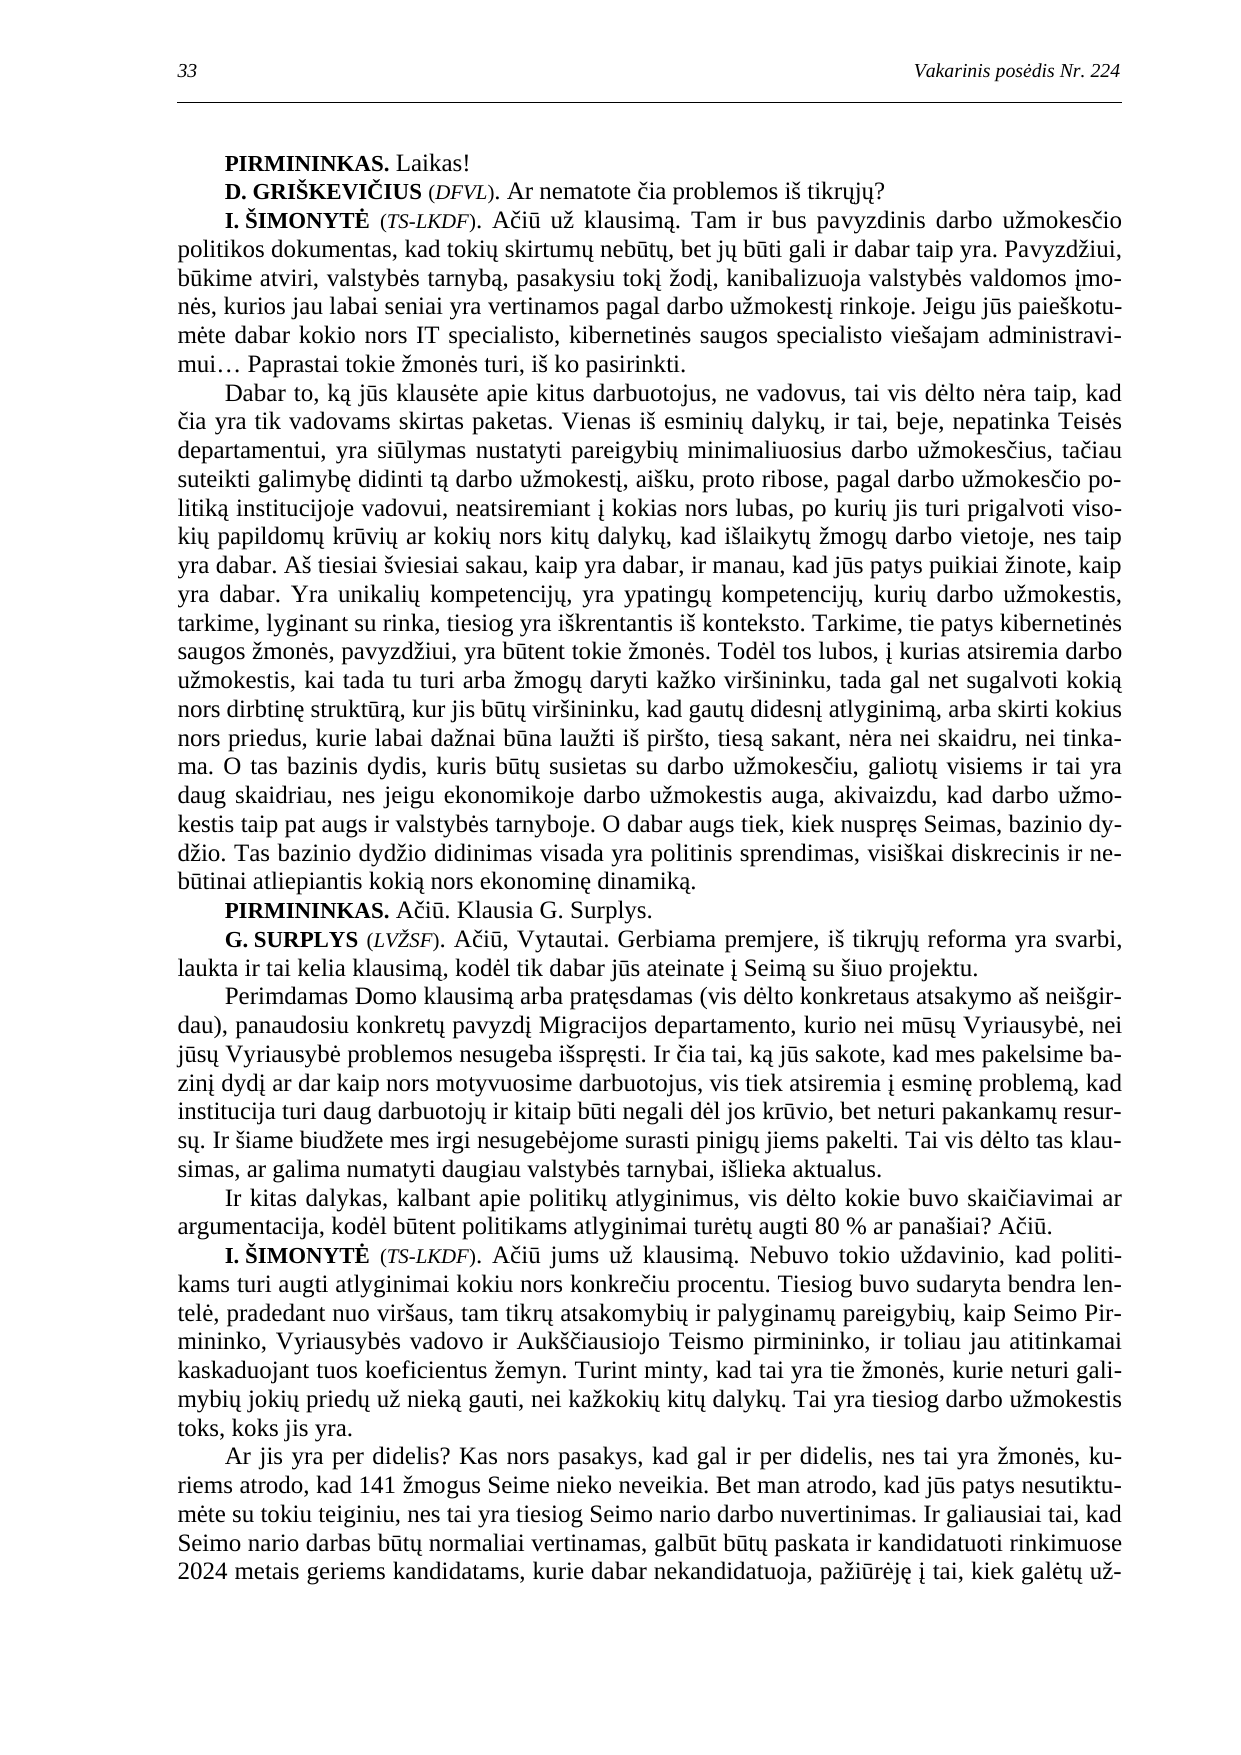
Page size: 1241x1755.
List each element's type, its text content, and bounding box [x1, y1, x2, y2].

text I. ŠIMONYTĖ (TS-LKDF). Ačiū už klau­si­mą. Tam ir bus pa­vyz­di­nis dar­bo už­mo­kes­čio po­li­ti­kos do­ku­men­tas, kad to­kių skir­tu­mų ne­bū­tų, bet jų bū­ti ga­li ir da­bar taip yra. Pa­vyz­džiui, bū­ki­me at­vi­ri, vals­ty­bės tar­ny­bą, pa­sa­ky­siu to­kį žo­dį, ka­ni­ba­li­zuo­ja vals­ty­bės val­do­mos įmo­nės, ku­rios jau la­bai se­niai yra ver­ti­na­mos pa­gal dar­bo už­mo­kes­tį rin­ko­je. Jei­gu jūs pa­ieš­ko­tu­mė­te da­bar ko­kio nors IT spe­cia­lis­to, ki­ber­ne­ti­nės sau­gos spe­cia­lis­to vie­ša­jam ad­mi­nist­ra­vi­mui… Pa­pras­tai to­kie žmo­nės tu­ri, iš ko pa­si­rink­ti. [177, 205, 1122, 378]
text Da­bar to, ką jūs klau­sė­te apie ki­tus dar­buo­to­jus, ne va­do­vus, tai vis dėl­to nė­ra taip, kad čia yra tik va­do­vams skir­tas pa­ke­tas. Vie­nas iš es­mi­nių da­ly­kų, ir tai, be­je, ne­pa­tin­ka Tei­sės de­par­ta­men­tui, yra siū­ly­mas nu­sta­ty­ti pa­rei­gy­bių mi­ni­ma­liuosius dar­bo už­mo­kes­čius, ta­čiau su­teik­ti ga­li­my­bę di­din­ti tą dar­bo už­mo­kes­tį, aiš­ku, pro­to ri­bo­se, pa­gal dar­bo už­mo­kes­čio po­li­ti­ką ins­ti­tu­ci­jo­je va­do­vui, ne­at­si­re­miant į ko­kias nors lu­bas, po ku­rių jis tu­ri pri­gal­vo­ti vi­so­kių pa­pil­do­mų krū­vių ar ko­kių nors ki­tų da­ly­kų, kad iš­lai­ky­tų žmo­gų dar­bo vie­to­je, nes taip yra da­bar. Aš tie­siai švie­siai sa­kau, kaip yra da­bar, ir ma­nau, kad jūs pa­tys pui­kiai ži­no­te, kaip yra da­bar. Yra uni­ka­lių kom­pe­ten­ci­jų, yra ypa­tin­gų kom­pe­ten­ci­jų, ku­rių dar­bo už­mo­kes­tis, tar­ki­me, ly­gi­nant su rin­ka, tie­siog yra iš­kren­tan­tis iš kon­teks­to. Tar­ki­me, tie pa­tys ki­ber­ne­ti­nės sau­gos žmo­nės, pa­vyz­džiui, yra bū­tent to­kie žmo­nės. To­dėl tos lu­bos, į ku­rias at­si­re­mia dar­bo už­mo­kes­tis, kai ta­da tu tu­ri ar­ba žmo­gų da­ry­ti kaž­ko vir­ši­nin­ku, ta­da gal net su­gal­vo­ti ko­kią nors dirb­ti­nę struk­tū­rą, kur jis bū­tų vir­ši­nin­ku, kad gau­tų di­des­nį at­ly­gi­ni­mą, ar­ba skir­ti ko­kius nors prie­dus, ku­rie la­bai daž­nai bū­na lauž­ti iš pirš­to, tie­są sa­kant, nė­ra nei skaid­ru, nei tin­ka­ma. O tas ba­zi­nis dy­dis, ku­ris bū­tų su­sie­tas su dar­bo už­mo­kes­čiu, ga­lio­tų vi­siems ir tai yra daug skaid­riau, nes jei­gu eko­no­mi­ko­je dar­bo už­mo­kes­tis au­ga, aki­vaiz­du, kad dar­bo už­mo­kes­tis taip pat augs ir vals­ty­bės tar­ny­bo­je. O da­bar augs tiek, kiek nu­spręs Sei­mas, ba­zi­nio dy­džio. Tas ba­zi­nio dy­džio di­di­ni­mas vi­sa­da yra po­li­ti­nis spren­di­mas, vi­siš­kai dis­kre­ci­nis ir ne­bū­ti­nai at­lie­pian­tis ko­kią nors eko­no­mi­nę di­na­mi­ką. [177, 378, 1122, 895]
text PIRMININKAS. Lai­kas! [177, 148, 1122, 176]
text I. ŠIMONYTĖ (TS-LKDF). Ačiū jums už klau­si­mą. Ne­bu­vo to­kio už­da­vi­nio, kad po­li­ti­kams tu­ri aug­ti at­ly­gi­ni­mai ko­kiu nors kon­kre­čiu pro­cen­tu. Tie­siog bu­vo su­da­ry­ta ben­dra len­te­lė, pra­de­dant nuo vir­šaus, tam tik­rų at­sa­ko­my­bių ir pa­ly­gi­na­mų pa­rei­gy­bių, kaip Sei­mo Pir­mi­nin­ko, Vy­riau­sy­bės va­do­vo ir Aukš­čiau­sio­jo Teis­mo pir­mi­nin­ko, ir to­liau jau ati­tin­ka­mai kas­ka­duo­jant tuos ko­e­fi­cien­tus že­myn. Tu­rint min­ty, kad tai yra tie žmo­nės, ku­rie ne­tu­ri ga­li­my­bių jo­kių prie­dų už nie­ką gau­ti, nei kaž­ko­kių ki­tų da­ly­kų. Tai yra tie­siog dar­bo už­mo­kes­tis toks, koks jis yra. [177, 1240, 1122, 1441]
text G. SURPLYS (LVŽSF). Ačiū, Vy­tau­tai. Ger­bia­ma prem­je­re, iš tik­rų­jų re­for­ma yra svar­bi, lauk­ta ir tai ke­lia klau­si­mą, ko­dėl tik da­bar jūs at­ei­na­te į Sei­mą su šiuo pro­jek­tu. [177, 924, 1122, 981]
text PIRMININKAS. Ačiū. Klau­sia G. Sur­plys. [177, 895, 1122, 924]
text Per­im­da­mas Do­mo klau­si­mą ar­ba pra­tęs­da­mas (vis dėl­to kon­kre­taus at­sa­ky­mo aš ne­iš­gir­dau), pa­nau­do­siu kon­kre­tų pa­vyz­dį Mig­ra­ci­jos de­par­ta­men­to, ku­rio nei mū­sų Vy­riau­sy­bė, nei jū­sų Vy­riau­sy­bė pro­ble­mos ne­su­ge­ba iš­spręs­ti. Ir čia tai, ką jūs sa­ko­te, kad mes pa­kel­si­me ba­zi­nį dy­dį ar dar kaip nors mo­ty­vuo­si­me dar­buo­to­jus, vis tiek at­si­re­mia į es­mi­nę pro­ble­mą, kad ins­ti­tu­ci­ja tu­ri daug dar­buo­to­jų ir ki­taip bū­ti ne­ga­li dėl jos krū­vio, bet ne­tu­ri pa­kan­ka­mų re­sur­sų. Ir šia­me biu­dže­te mes ir­gi ne­su­ge­bė­jo­me su­ras­ti pi­ni­gų jiems pa­kel­ti. Tai vis dėl­to tas klau­si­mas, ar ga­li­ma nu­ma­ty­ti dau­giau vals­ty­bės tar­ny­bai, iš­lie­ka ak­tu­a­lus. [177, 981, 1122, 1183]
text Ir ki­tas da­ly­kas, kal­bant apie po­li­ti­kų at­ly­gi­ni­mus, vis dėl­to ko­kie bu­vo skai­čia­vi­mai ar ar­gu­men­ta­ci­ja, ko­dėl bū­tent po­li­ti­kams at­ly­gi­ni­mai tu­rė­tų aug­ti 80 % ar pa­na­šiai? Ačiū. [177, 1183, 1122, 1240]
text Ar jis yra per di­de­lis? Kas nors pa­sa­kys, kad gal ir per di­de­lis, nes tai yra žmo­nės, ku­riems at­ro­do, kad 141 žmo­gus Sei­me nie­ko ne­vei­kia. Bet man at­ro­do, kad jūs pa­tys ne­su­tik­tu­mė­te su to­kiu tei­gi­niu, nes tai yra tie­siog Sei­mo na­rio dar­bo nu­ver­ti­ni­mas. Ir ga­liau­siai tai, kad Sei­mo na­rio dar­bas bū­tų nor­ma­liai ver­ti­na­mas, gal­būt bū­tų pa­ska­ta ir kan­di­da­tuo­ti rin­ki­muo­se 2024 me­tais ge­riems kan­di­da­tams, ku­rie da­bar ne­kan­di­da­tuo­ja, pa­žiū­rė­ję į tai, kiek ga­lė­tų už­ [177, 1441, 1122, 1585]
text D. GRIŠKEVIČIUS (DFVL). Ar ne­ma­to­te čia pro­ble­mos iš tik­rų­jų? [177, 176, 1122, 205]
